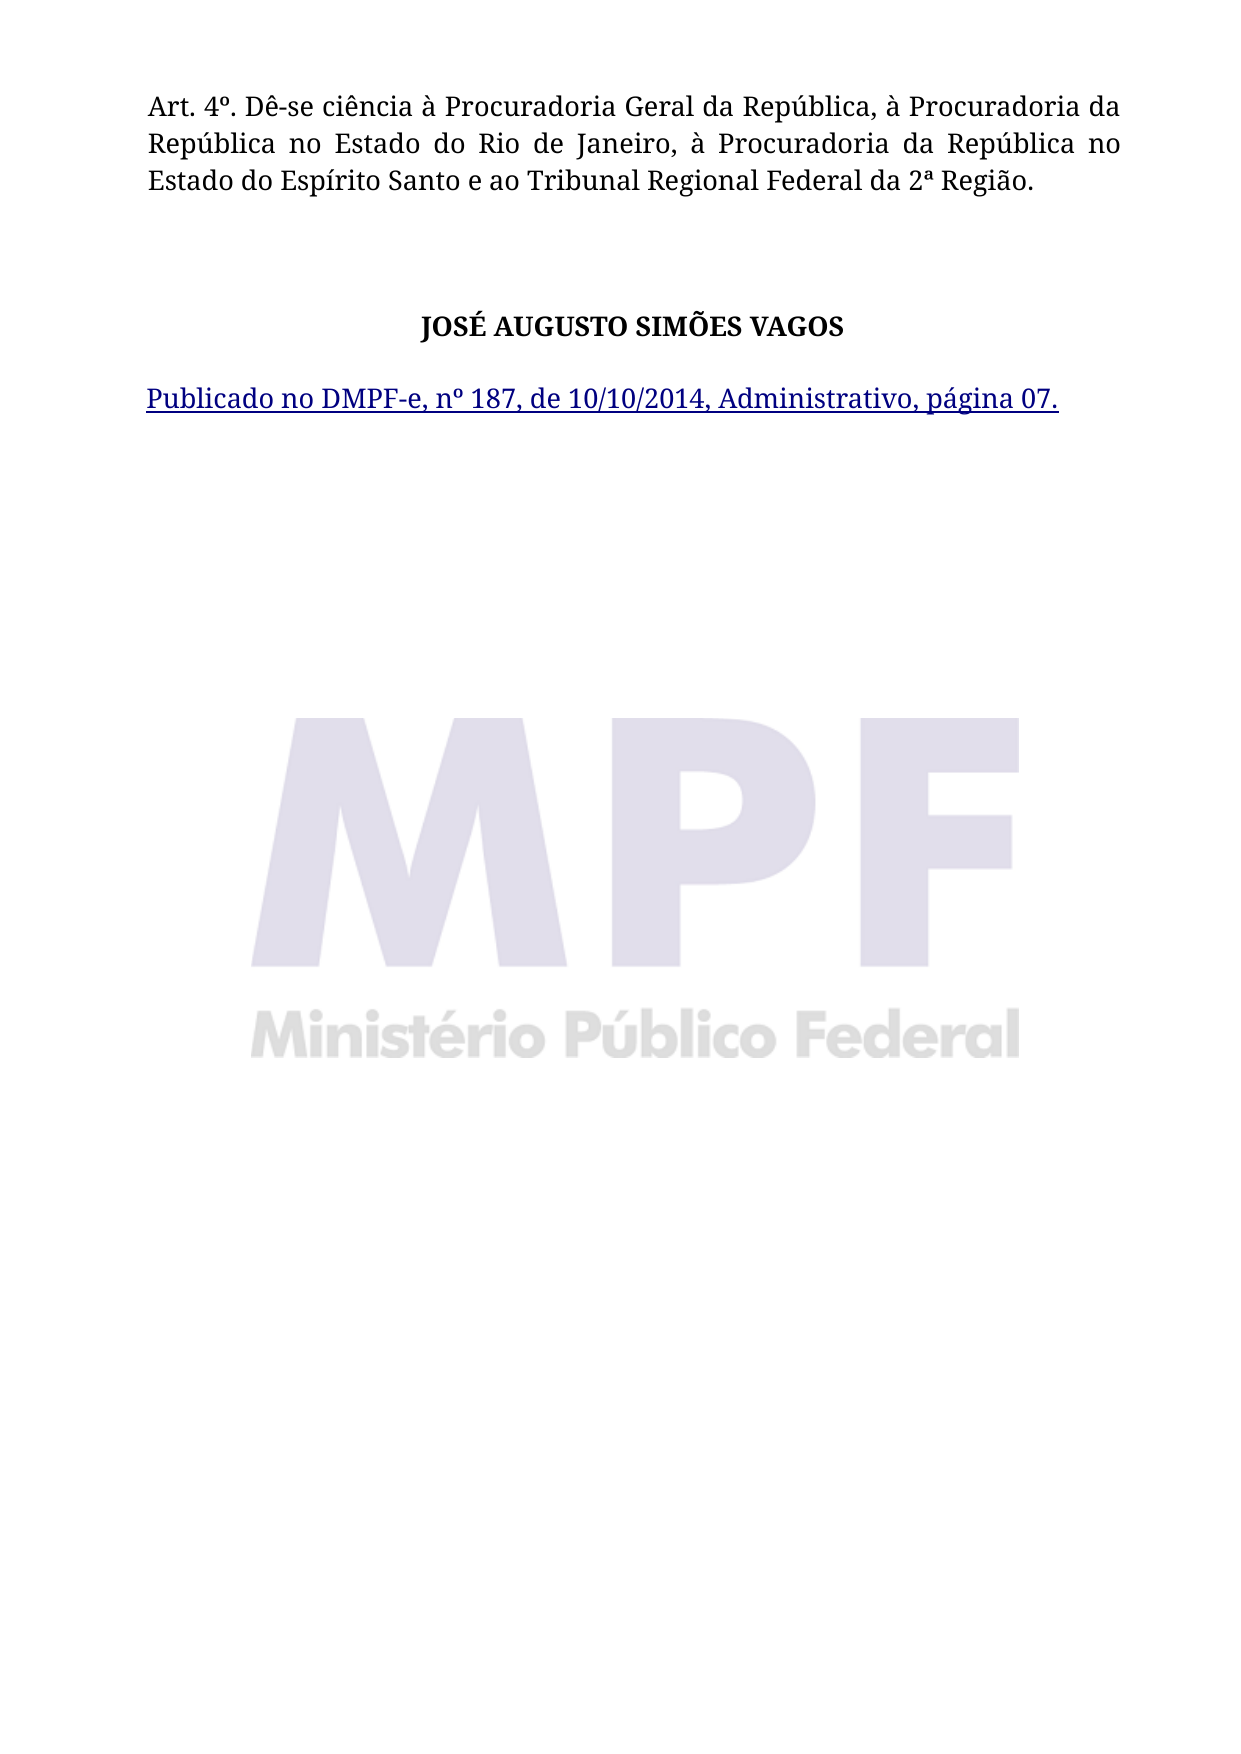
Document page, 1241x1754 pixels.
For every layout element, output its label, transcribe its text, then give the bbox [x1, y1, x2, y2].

picture [251, 718, 1019, 1058]
text Publicado no DMPF-e, nº 187, de 10/10/2014, Administrativo, página 07. [146, 379, 1119, 416]
text Art. 4º. Dê-se ciência à Procuradoria Geral da República, à Procuradoria da República no Estado do Rio de Janeiro, à Procuradoria da República no Estado do Espírito Santo e ao Tribunal Regional Federal da 2ª Região. [148, 87, 1122, 198]
text JOSÉ AUGUSTO SIMÕES VAGOS [146, 307, 1119, 344]
